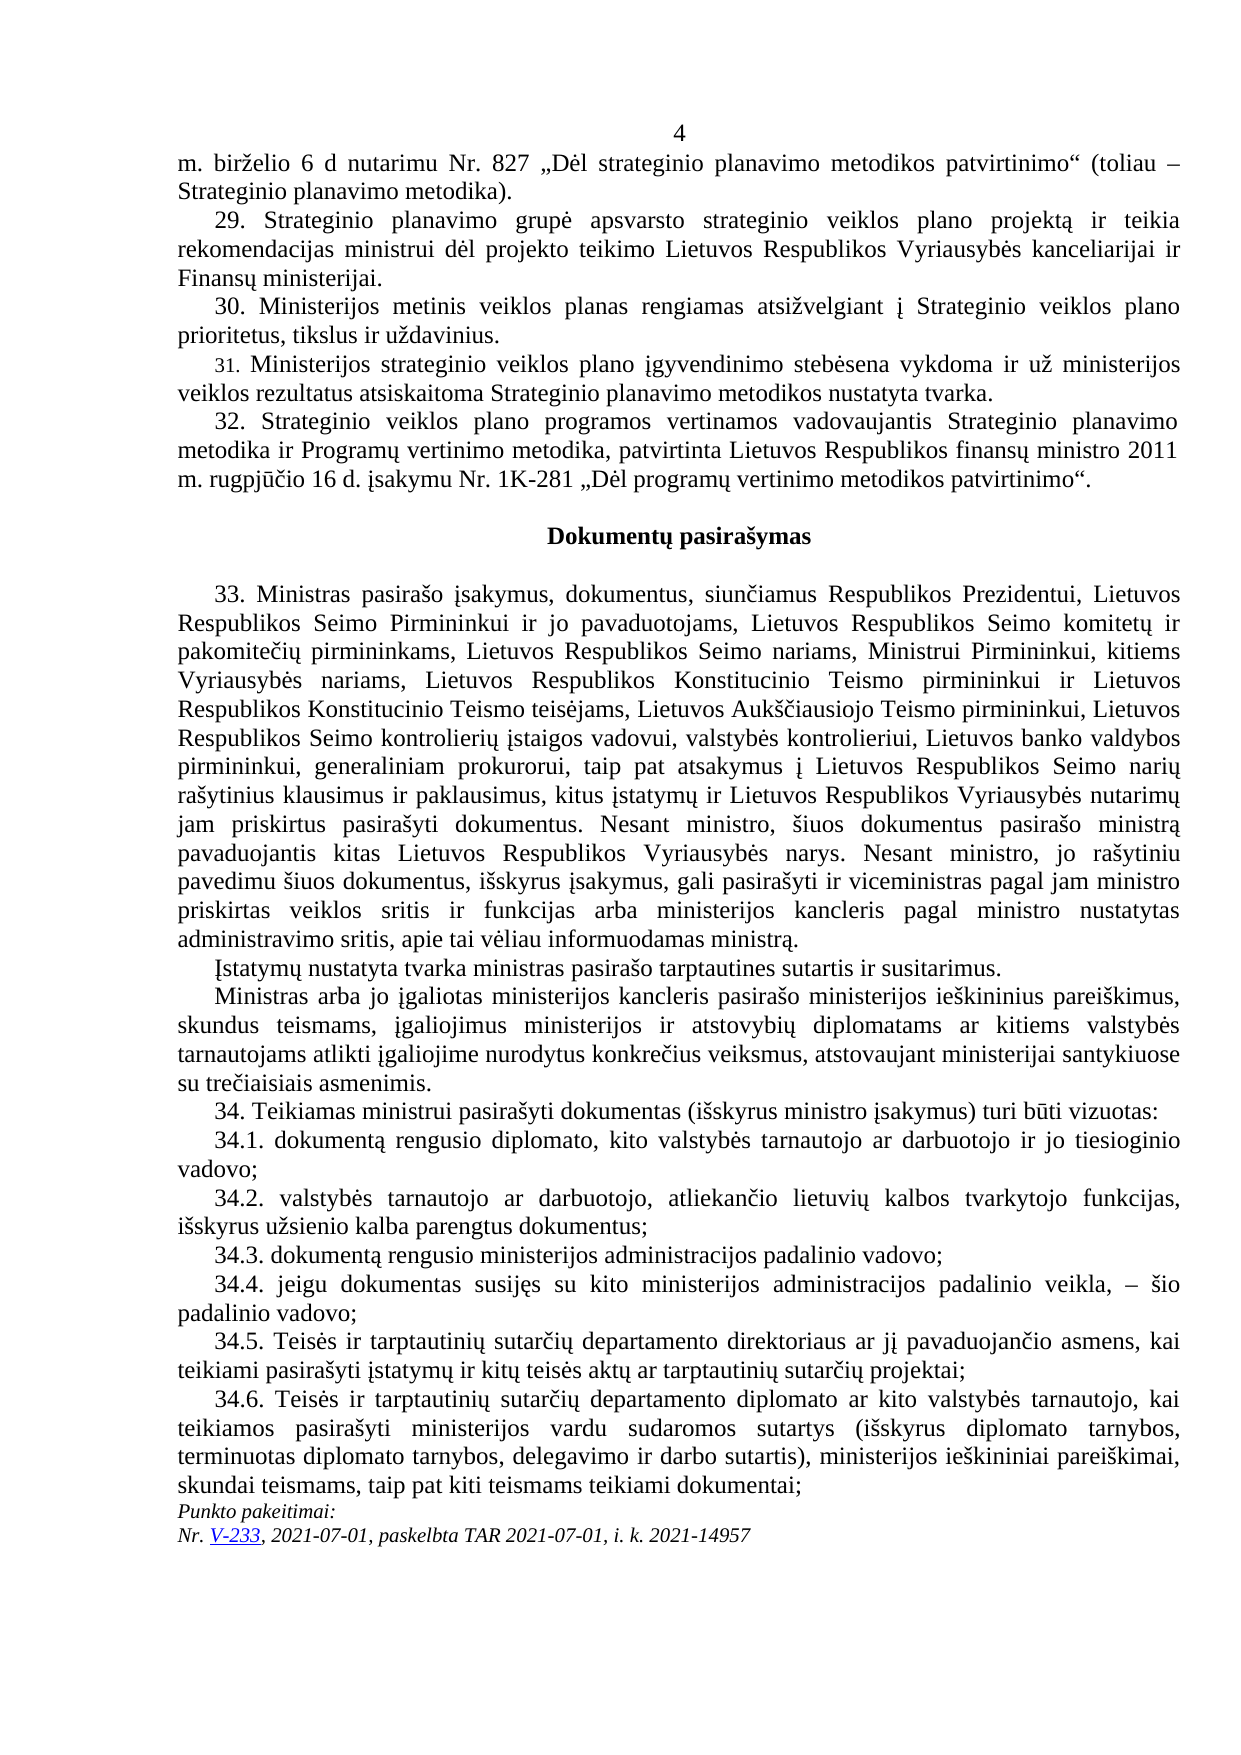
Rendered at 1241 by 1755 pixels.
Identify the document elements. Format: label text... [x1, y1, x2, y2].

text Ministras arba jo įgaliotas ministerijos kancleris pasirašo ministerijos ieškininius pareiškimus, skundus teismams, įgaliojimus ministerijos ir atstovybių diplomatams ar kitiems valstybės tarnautojams atlikti įgaliojime nurodytus konkrečius veiksmus, atstovaujant ministerijai santykiuose su trečiaisiais asmenimis. [177, 981, 1181, 1096]
text m. birželio 6 d nutarimu Nr. 827 „Dėl strateginio planavimo metodikos patvirtinimo“ (toliau – Strateginio planavimo metodika). [177, 148, 1181, 205]
text 34.3. dokumentą rengusio ministerijos administracijos padalinio vadovo; [177, 1240, 1181, 1269]
text 29. Strateginio planavimo grupė apsvarsto strateginio veiklos plano projektą ir teikia rekomendacijas ministrui dėl projekto teikimo Lietuvos Respublikos Vyriausybės kanceliarijai ir Finansų ministerijai. [177, 205, 1181, 291]
text Punkto pakeitimai: [177, 1499, 1181, 1523]
text Įstatymų nustatyta tvarka ministras pasirašo tarptautines sutartis ir susitarimus. [177, 953, 1181, 981]
text Dokumentų pasirašymas [177, 521, 1181, 550]
text 31. Ministerijos strateginio veiklos plano įgyvendinimo stebėsena vykdoma ir už ministerijos veiklos rezultatus atsiskaitoma Strateginio planavimo metodikos nustatyta tvarka. [177, 349, 1181, 406]
text 33. Ministras pasirašo įsakymus, dokumentus, siunčiamus Respublikos Prezidentui, Lietuvos Respublikos Seimo Pirmininkui ir jo pavaduotojams, Lietuvos Respublikos Seimo komitetų ir pakomitečių pirmininkams, Lietuvos Respublikos Seimo nariams, Ministrui Pirmininkui, kitiems Vyriausybės nariams, Lietuvos Respublikos Konstitucinio Teismo pirmininkui ir Lietuvos Respublikos Konstitucinio Teismo teisėjams, Lietuvos Aukščiausiojo Teismo pirmininkui, Lietuvos Respublikos Seimo kontrolierių įstaigos vadovui, valstybės kontrolieriui, Lietuvos banko valdybos pirmininkui, generaliniam prokurorui, taip pat atsakymus į Lietuvos Respublikos Seimo narių rašytinius klausimus ir paklausimus, kitus įstatymų ir Lietuvos Respublikos Vyriausybės nutarimų jam priskirtus pasirašyti dokumentus. Nesant ministro, šiuos dokumentus pasirašo ministrą pavaduojantis kitas Lietuvos Respublikos Vyriausybės narys. Nesant ministro, jo rašytiniu pavedimu šiuos dokumentus, išskyrus įsakymus, gali pasirašyti ir viceministras pagal jam ministro priskirtas veiklos sritis ir funkcijas arba ministerijos kancleris pagal ministro nustatytas administravimo sritis, apie tai vėliau informuodamas ministrą. [177, 579, 1181, 953]
text Nr. V-233, 2021-07-01, paskelbta TAR 2021-07-01, i. k. 2021-14957 [177, 1523, 1181, 1547]
text 34. Teikiamas ministrui pasirašyti dokumentas (išskyrus ministro įsakymus) turi būti vizuotas: [177, 1096, 1181, 1125]
text 34.2. valstybės tarnautojo ar darbuotojo, atliekančio lietuvių kalbos tvarkytojo funkcijas, išskyrus užsienio kalba parengtus dokumentus; [177, 1183, 1181, 1240]
text 34.5. Teisės ir tarptautinių sutarčių departamento direktoriaus ar jį pavaduojančio asmens, kai teikiami pasirašyti įstatymų ir kitų teisės aktų ar tarptautinių sutarčių projektai; [177, 1326, 1181, 1384]
text 34.6. Teisės ir tarptautinių sutarčių departamento diplomato ar kito valstybės tarnautojo, kai teikiamos pasirašyti ministerijos vardu sudaromos sutartys (išskyrus diplomato tarnybos, terminuotas diplomato tarnybos, delegavimo ir darbo sutartis), ministerijos ieškininiai pareiškimai, skundai teismams, taip pat kiti teismams teikiami dokumentai; [177, 1384, 1181, 1499]
text 32. Strateginio veiklos plano programos vertinamos vadovaujantis Strateginio planavimo metodika ir Programų vertinimo metodika, patvirtinta Lietuvos Respublikos finansų ministro 2011 m. rugpjūčio 16 d. įsakymu Nr. 1K-281 „Dėl programų vertinimo metodikos patvirtinimo“. [177, 406, 1178, 493]
text 34.1. dokumentą rengusio diplomato, kito valstybės tarnautojo ar darbuotojo ir jo tiesioginio vadovo; [177, 1125, 1181, 1183]
text 34.4. jeigu dokumentas susijęs su kito ministerijos administracijos padalinio veikla, – šio padalinio vadovo; [177, 1269, 1181, 1326]
text 30. Ministerijos metinis veiklos planas rengiamas atsižvelgiant į Strateginio veiklos plano prioritetus, tikslus ir uždavinius. [177, 291, 1181, 349]
